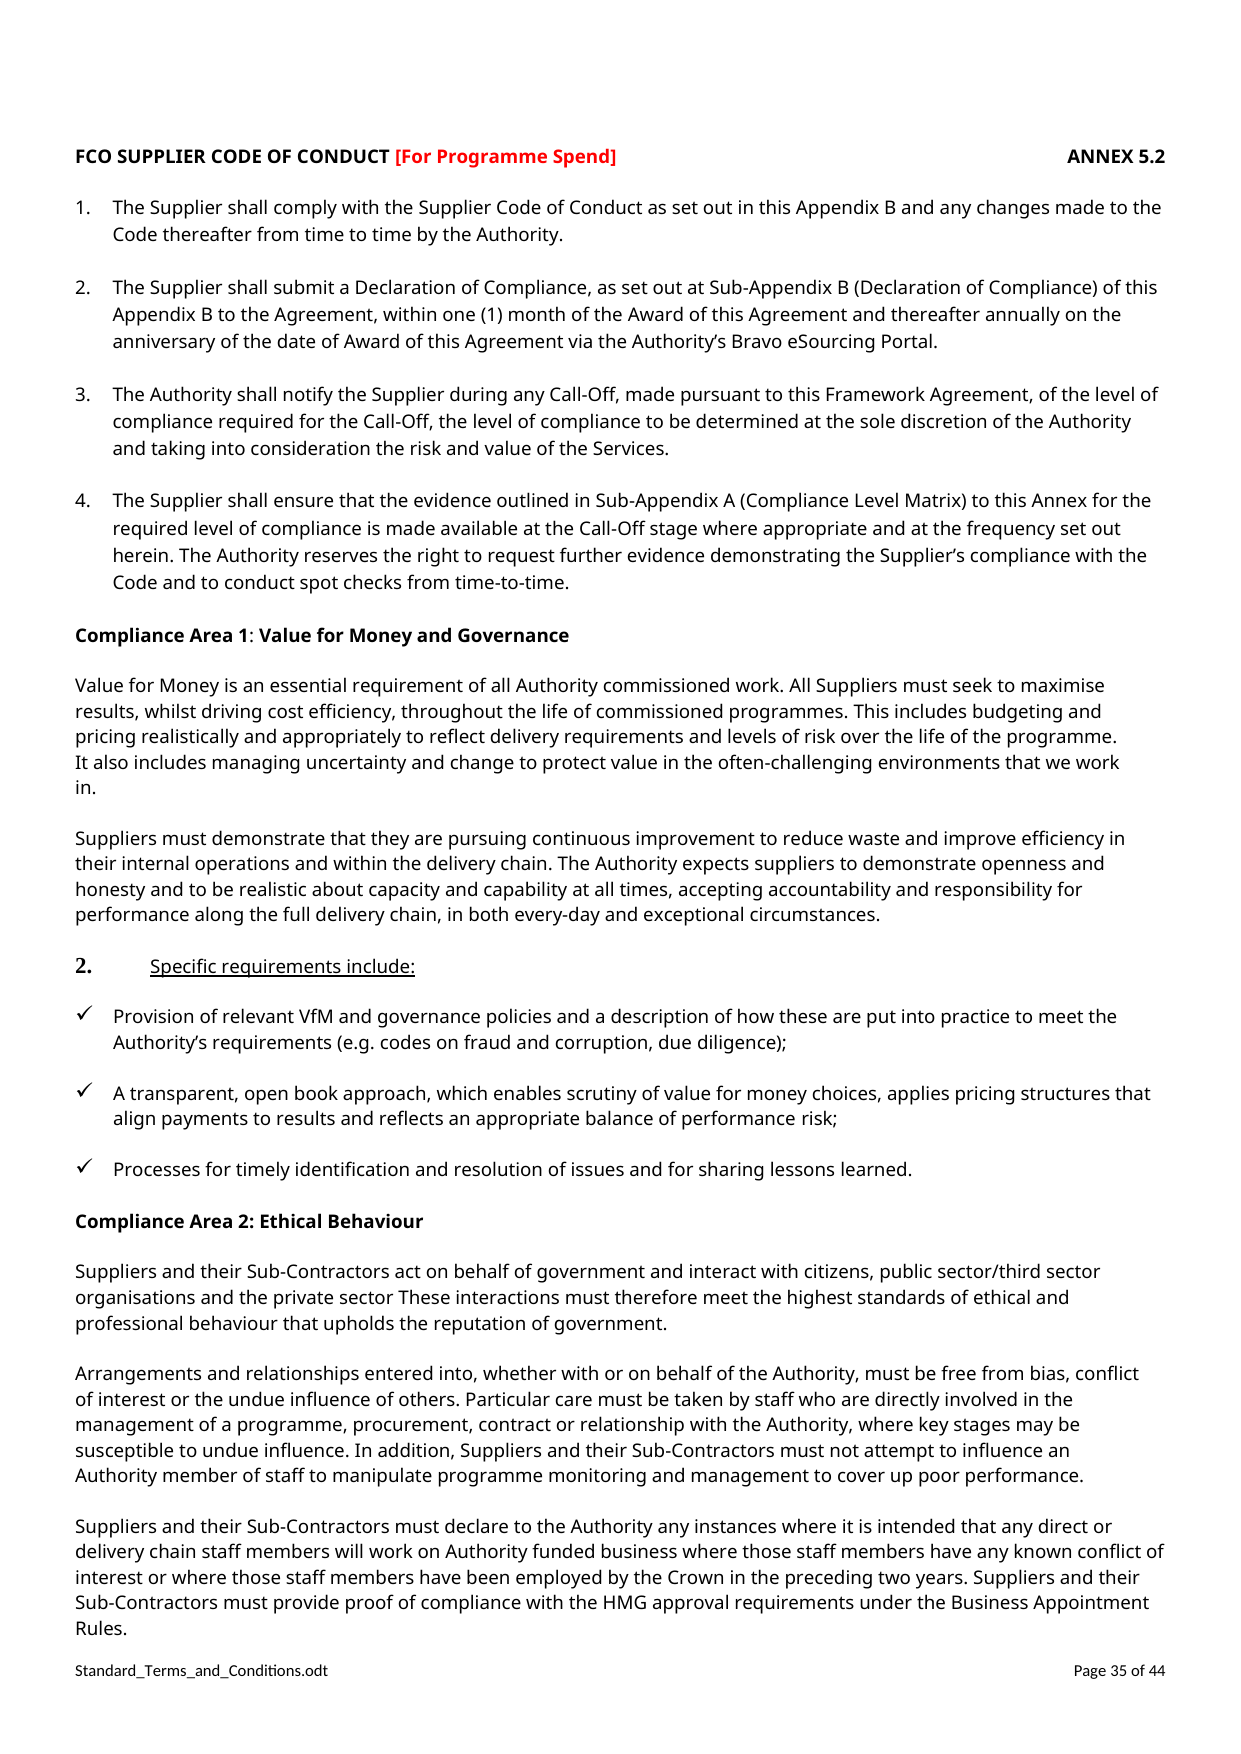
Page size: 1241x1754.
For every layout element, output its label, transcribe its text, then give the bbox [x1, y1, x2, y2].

list Processes for timely identification and resolution of issues and for sharing lessons learned. [75, 1156, 1165, 1181]
text Suppliers and their Sub-Contractors must declare to the Authority any instances where it is intended that any direct or delivery chain staff members will work on Authority funded business where those staff members have any known conflict of interest or where those staff members have been employed by the Crown in the preceding two years. Suppliers and their Sub-Contractors must provide proof of compliance with the HMG approval requirements under the Business Appointment Rules. [75, 1513, 1165, 1641]
text FCO SUPPLIER CODE OF CONDUCT [For Programme Spend] ANNEX 5.2 [75, 144, 1165, 169]
list Provision of relevant VfM and governance policies and a description of how these are put into practice to meet the Authority’s requirements (e.g. codes on fraud and corruption, due diligence); [75, 1004, 1165, 1055]
text Arrangements and relationships entered into, whether with or on behalf of the Authority, must be free from bias, conflict of interest or the undue influence of others. Particular care must be taken by staff who are directly involved in the management of a programme, procurement, contract or relationship with the Authority, where key stages may be susceptible to undue influence. In addition, Suppliers and their Sub-Contractors must not attempt to influence an Authority member of staff to manipulate programme monitoring and management to cover up poor performance. [75, 1360, 1140, 1488]
list The Supplier shall comply with the Supplier Code of Conduct as set out in this Appendix B and any changes made to the Code thereafter from time to time by the Authority. [75, 194, 1165, 247]
list A transparent, open book approach, which enables scrutiny of value for money choices, applies pricing structures that align payments to results and reflects an appropriate balance of performance risk; [75, 1080, 1165, 1131]
text Value for Money is an essential requirement of all Authority commissioned work. All Suppliers must seek to maximise results, whilst driving cost efficiency, throughout the life of commissioned programmes. This includes budgeting and pricing realistically and appropriately to reflect delivery requirements and levels of risk over the life of the programme. It also includes managing uncertainty and change to protect value in the often-challenging environments that we work in. [75, 672, 1135, 800]
list The Authority shall notify the Supplier during any Call-Off, made pursuant to this Framework Agreement, of the level of compliance required for the Call-Off, the level of compliance to be determined at the sole discretion of the Authority and taking into consideration the risk and value of the Services. [75, 381, 1165, 461]
text Compliance Area 2: Ethical Behaviour [75, 1208, 1165, 1234]
list The Supplier shall submit a Declaration of Compliance, as set out at Sub-Appendix B (Declaration of Compliance) of this Appendix B to the Agreement, within one (1) month of the Award of this Agreement and thereafter annually on the anniversary of the date of Award of this Agreement via the Authority’s Bravo eSourcing Portal. [75, 274, 1165, 354]
list The Supplier shall ensure that the evidence outlined in Sub-Appendix A (Compliance Level Matrix) to this Annex for the required level of compliance is made available at the Call-Off stage where appropriate and at the frequency set out herein. The Authority reserves the right to request further evidence demonstrating the Supplier’s compliance with the Code and to conduct spot checks from time-to-time. [75, 488, 1165, 595]
subtitle Specific requirements include: [75, 952, 1165, 979]
text Suppliers must demonstrate that they are pursuing continuous improvement to reduce waste and improve efficiency in their internal operations and within the delivery chain. The Authority expects suppliers to demonstrate openness and honesty and to be realistic about capacity and capability at all times, accepting accountability and responsibility for performance along the full delivery chain, in both every-day and exceptional circumstances. [75, 825, 1165, 927]
text Suppliers and their Sub-Contractors act on behalf of government and interact with citizens, public sector/third sector organisations and the private sector These interactions must therefore meet the highest standards of ethical and professional behaviour that upholds the reputation of government. [75, 1259, 1140, 1335]
text Compliance Area 1: Value for Money and Governance [75, 622, 1140, 647]
